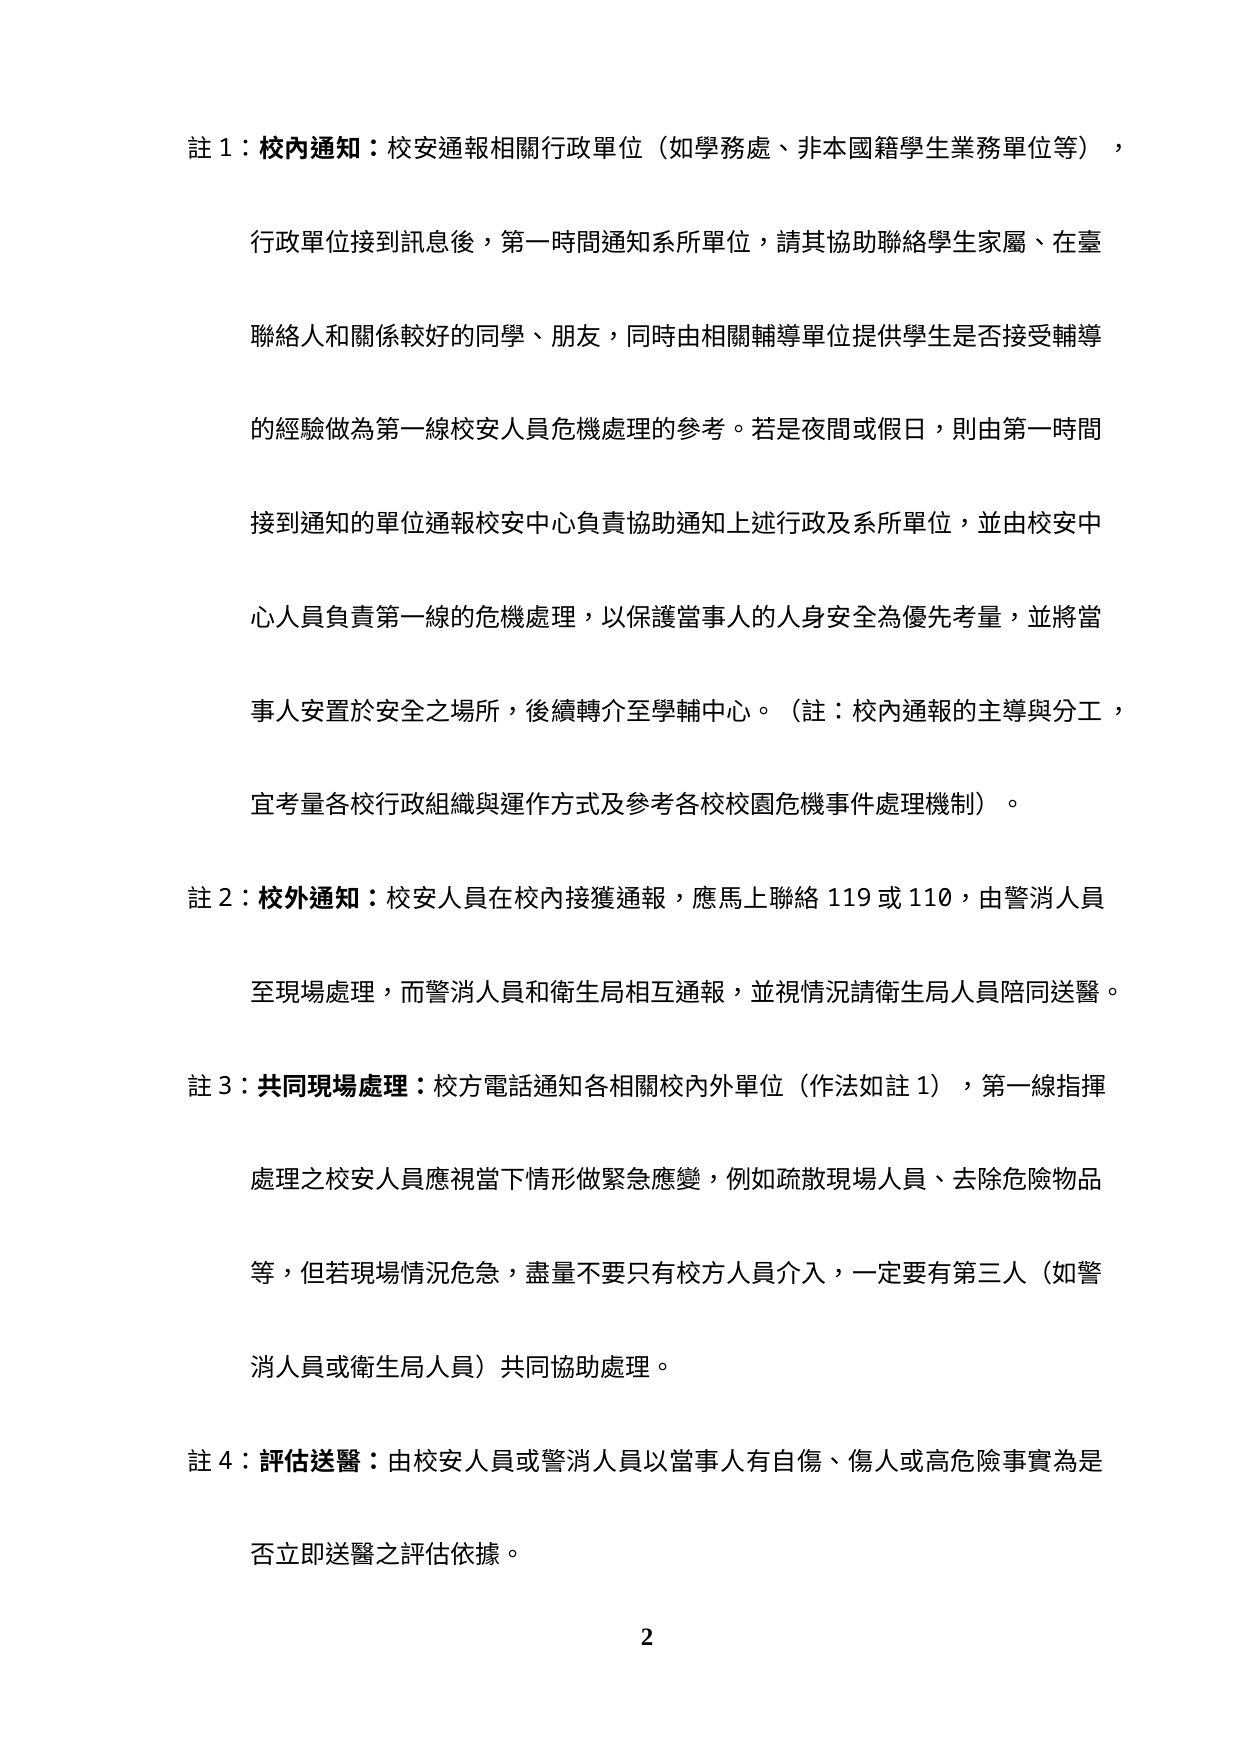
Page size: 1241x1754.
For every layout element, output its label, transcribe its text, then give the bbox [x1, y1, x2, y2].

text 註4：評估送醫：由校安人員或警消人員以當事人有自傷、傷人或高危險事實為是否立即送醫之評估依據。 [187, 1418, 1106, 1574]
text 註3：共同現場處理：校方電話通知各相關校內外單位（作法如註1），第一線指揮處理之校安人員應視當下情形做緊急應變，例如疏散現場人員、去除危險物品等，但若現場情況危急，盡量不要只有校方人員介入，一定要有第三人（如警消人員或衛生局人員）共同協助處理。 [187, 1043, 1106, 1386]
text 註2：校外通知：校安人員在校內接獲通報，應馬上聯絡119或110，由警消人員至現場處理，而警消人員和衛生局相互通報，並視情況請衛生局人員陪同送醫。 [187, 855, 1106, 1011]
text 註1：校內通知：校安通報相關行政單位（如學務處、非本國籍學生業務單位等），行政單位接到訊息後，第一時間通知系所單位，請其協助聯絡學生家屬、在臺聯絡人和關係較好的同學、朋友，同時由相關輔導單位提供學生是否接受輔導的經驗做為第一線校安人員危機處理的參考。若是夜間或假日，則由第一時間接到通知的單位通報校安中心負責協助通知上述行政及系所單位，並由校安中心人員負責第一線的危機處理，以保護當事人的人身安全為優先考量，並將當事人安置於安全之場所，後續轉介至學輔中心。（註：校內通報的主導與分工，宜考量各校行政組織與運作方式及參考各校校園危機事件處理機制）。 [187, 105, 1106, 824]
